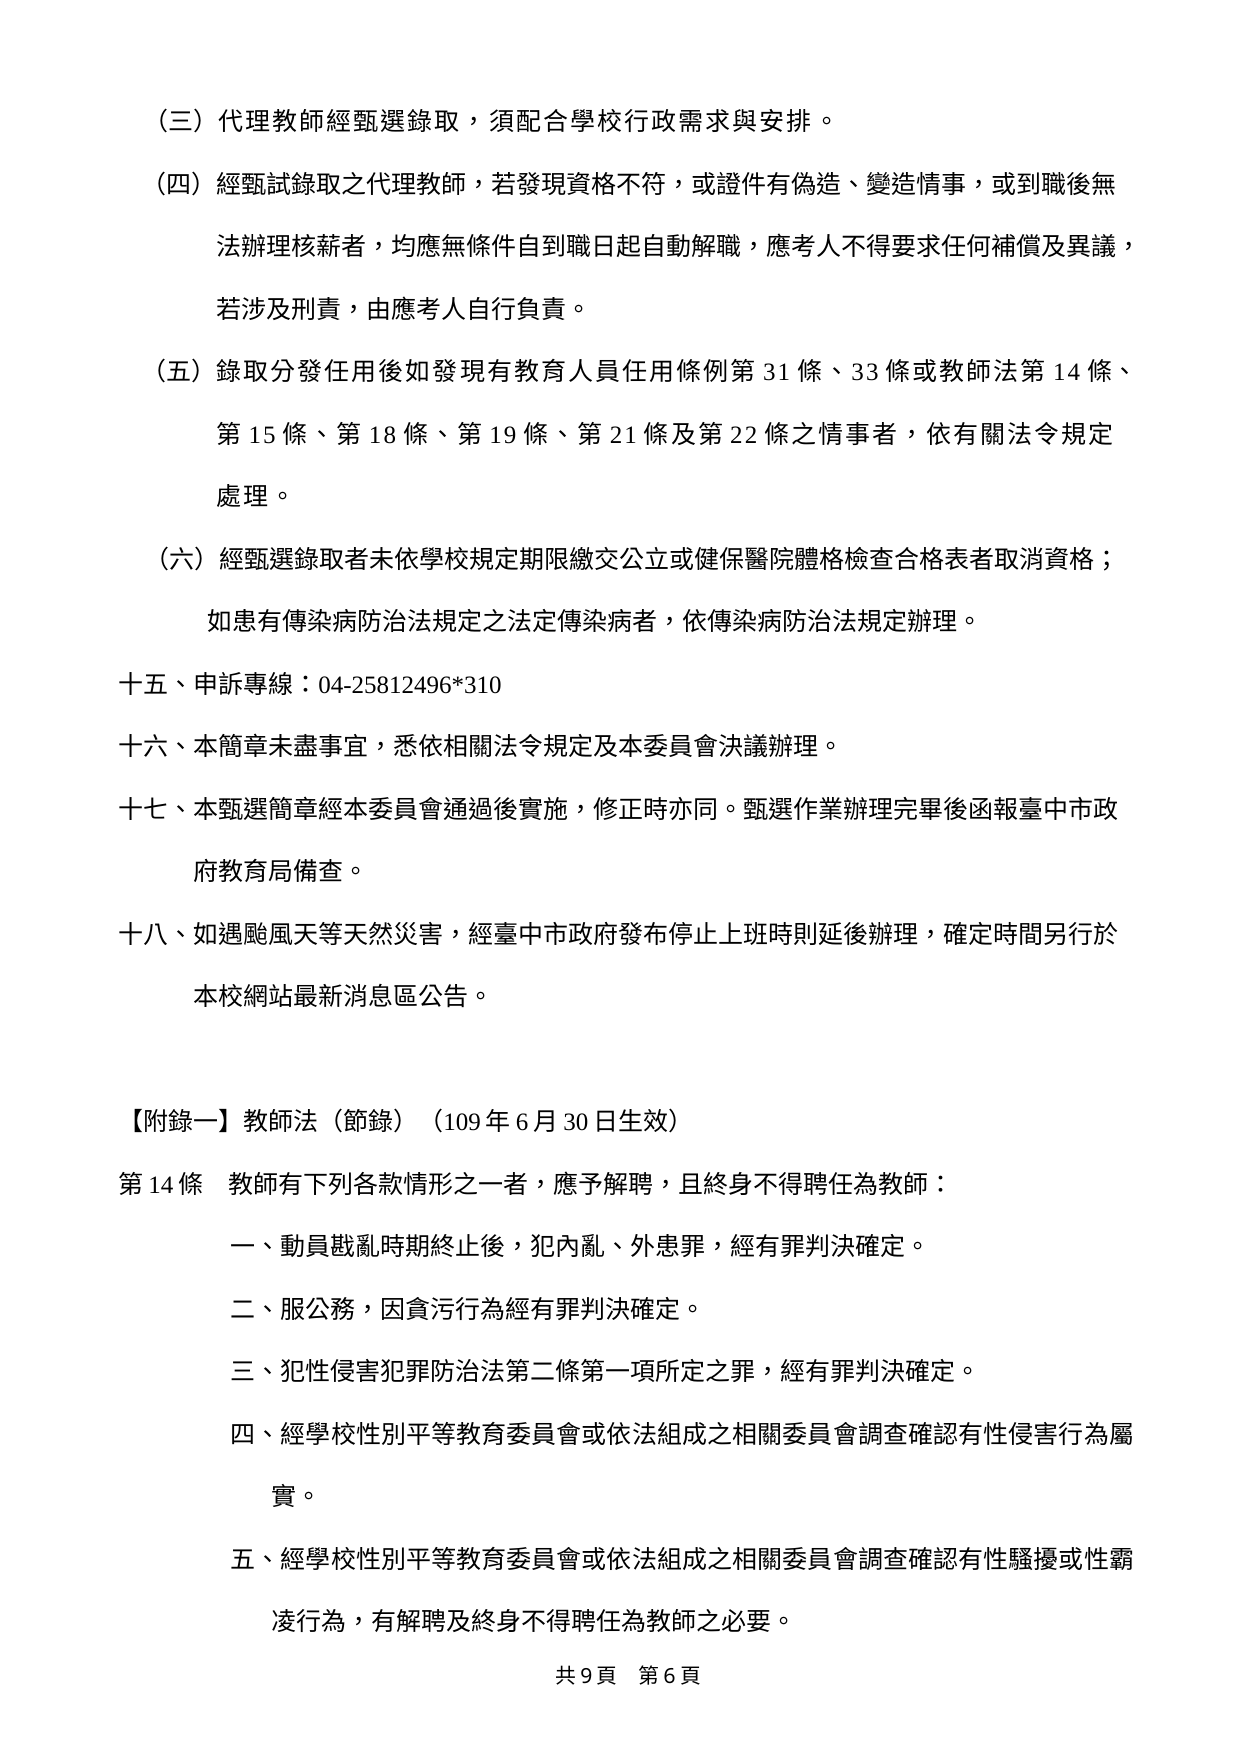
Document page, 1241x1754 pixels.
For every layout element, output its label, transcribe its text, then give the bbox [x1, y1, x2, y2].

text 五、經學校性別平等教育委員會或依法組成之相關委員會調查確認有性騷擾或性霸凌行為，有解聘及終身不得聘任為教師之必要。 [230, 1516, 1137, 1641]
text 第14條 教師有下列各款情形之一者，應予解聘，且終身不得聘任為教師： [118, 1141, 1137, 1203]
text 十六、本簡章未盡事宜，悉依相關法令規定及本委員會決議辦理。 [118, 703, 1137, 766]
text 十八、如遇颱風天等天然災害，經臺中市政府發布停止上班時則延後辦理，確定時間另行於本校網站最新消息區公告。 [118, 891, 1137, 1016]
text 【附錄一】教師法（節錄）（109年6月30日生效） [118, 1078, 1137, 1141]
text （六）經甄選錄取者未依學校規定期限繳交公立或健保醫院體格檢查合格表者取消資格；如患有傳染病防治法規定之法定傳染病者，依傳染病防治法規定辦理。 [144, 516, 1137, 641]
text 二、服公務，因貪污行為經有罪判決確定。 [230, 1266, 1137, 1328]
text （五）錄取分發任用後如發現有教育人員任用條例第31條、33條或教師法第14條、第15條、第18條、第19條、第21條及第22條之情事者，依有關法令規定處理。 [141, 328, 1137, 516]
text 十五、申訴專線：04-25812496*310 [118, 641, 1137, 703]
text 三、犯性侵害犯罪防治法第二條第一項所定之罪，經有罪判決確定。 [230, 1328, 1137, 1391]
text 一、動員戡亂時期終止後，犯內亂、外患罪，經有罪判決確定。 [230, 1203, 1137, 1266]
text 四、經學校性別平等教育委員會或依法組成之相關委員會調查確認有性侵害行為屬實。 [230, 1391, 1137, 1516]
text （四）經甄試錄取之代理教師，若發現資格不符，或證件有偽造、變造情事，或到職後無法辦理核薪者，均應無條件自到職日起自動解職，應考人不得要求任何補償及異議，若涉及刑責，由應考人自行負責。 [141, 141, 1137, 328]
text 十七、本甄選簡章經本委員會通過後實施，修正時亦同。甄選作業辦理完畢後函報臺中市政府教育局備查。 [118, 766, 1137, 891]
text （三）代理教師經甄選錄取，須配合學校行政需求與安排。 [118, 78, 1137, 141]
